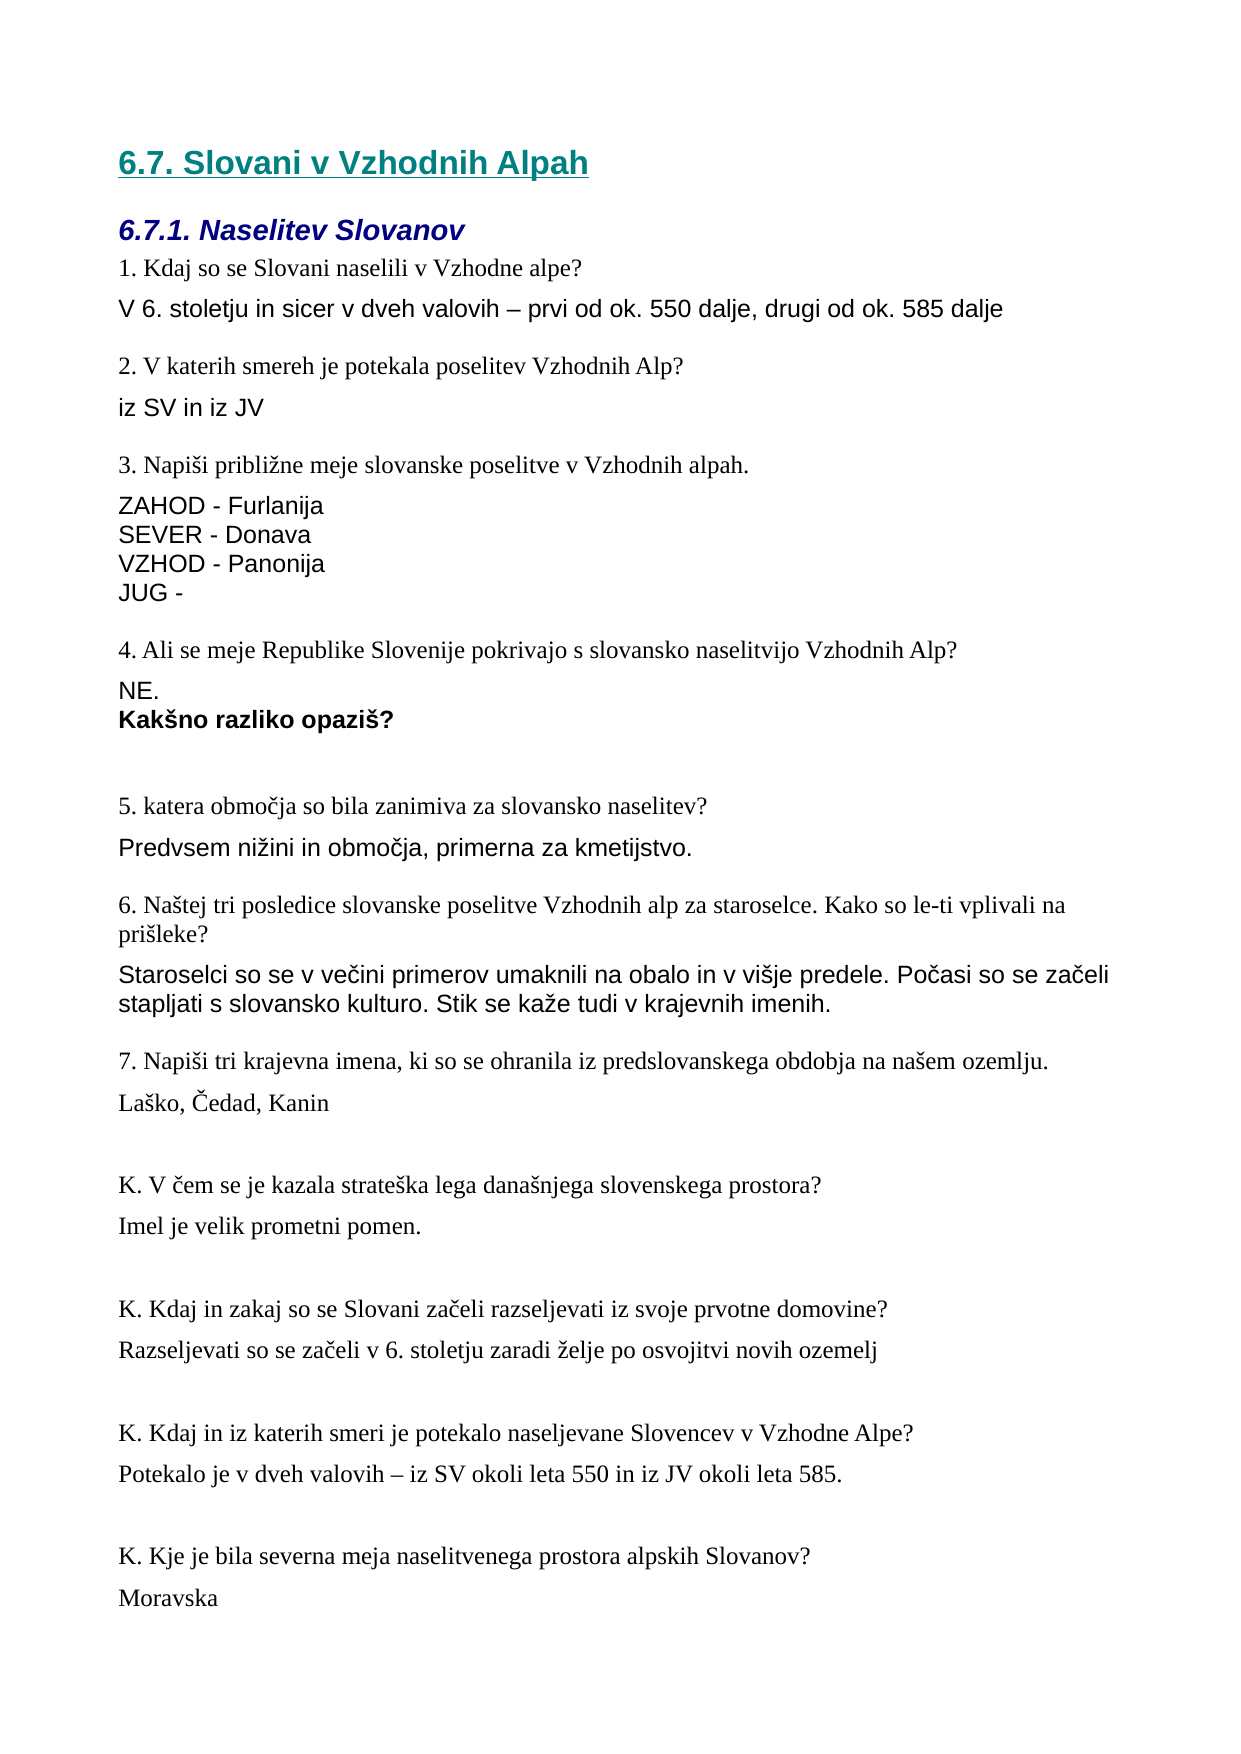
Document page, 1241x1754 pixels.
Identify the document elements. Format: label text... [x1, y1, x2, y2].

subtitle 6.7.1. Naselitev Slovanov [118, 213, 1122, 246]
text 4. Ali se meje Republike Slovenije pokrivajo s slovansko naselitvijo Vzhodnih Alp? [118, 635, 1122, 664]
text ZAHOD - Furlanija [118, 491, 1122, 520]
text 1. Kdaj so se Slovani naselili v Vzhodne alpe? [118, 253, 1122, 281]
text V 6. stoletju in sicer v dveh valovih – prvi od ok. 550 dalje, drugi od ok. 585 dalje [118, 294, 1122, 323]
text iz SV in iz JV [118, 393, 1122, 421]
text JUG - [118, 578, 1122, 606]
text K. Kje je bila severna meja naselitvenega prostora alpskih Slovanov? [118, 1541, 1122, 1570]
subtitle 6.7. Slovani v Vzhodnih Alpah [118, 143, 1122, 182]
text 3. Napiši približne meje slovanske poselitve v Vzhodnih alpah. [118, 450, 1122, 479]
text K. Kdaj in iz katerih smeri je potekalo naseljevane Slovencev v Vzhodne Alpe? [118, 1418, 1122, 1446]
text Potekalo je v dveh valovih – iz SV okoli leta 550 in iz JV okoli leta 585. [118, 1459, 1122, 1488]
text Razseljevati so se začeli v 6. stoletju zaradi želje po osvojitvi novih ozemelj [118, 1335, 1122, 1364]
text 2. V katerih smereh je potekala poselitev Vzhodnih Alp? [118, 351, 1122, 380]
text 7. Napiši tri krajevna imena, ki so se ohranila iz predslovanskega obdobja na našem ozemlju. [118, 1046, 1122, 1075]
text VZHOD - Panonija [118, 549, 1122, 578]
text Predvsem nižini in območja, primerna za kmetijstvo. [118, 833, 1122, 861]
text Moravska [118, 1583, 1122, 1611]
text K. V čem se je kazala strateška lega današnjega slovenskega prostora? [118, 1170, 1122, 1199]
text Laško, Čedad, Kanin [118, 1088, 1122, 1116]
text NE. [118, 676, 1122, 705]
text K. Kdaj in zakaj so se Slovani začeli razseljevati iz svoje prvotne domovine? [118, 1294, 1122, 1323]
text Staroselci so se v večini primerov umaknili na obalo in v višje predele. Počasi so se začeli stapljati s slovansko kulturo. Stik se kaže tudi v krajevnih imenih. [118, 960, 1122, 1018]
text Imel je velik prometni pomen. [118, 1211, 1122, 1240]
text SEVER - Donava [118, 520, 1122, 549]
text Kakšno razliko opaziš? [118, 705, 1122, 734]
text 5. katera območja so bila zanimiva za slovansko naselitev? [118, 791, 1122, 820]
text 6. Naštej tri posledice slovanske poselitve Vzhodnih alp za staroselce. Kako so le-ti vplivali na prišleke? [118, 890, 1122, 948]
